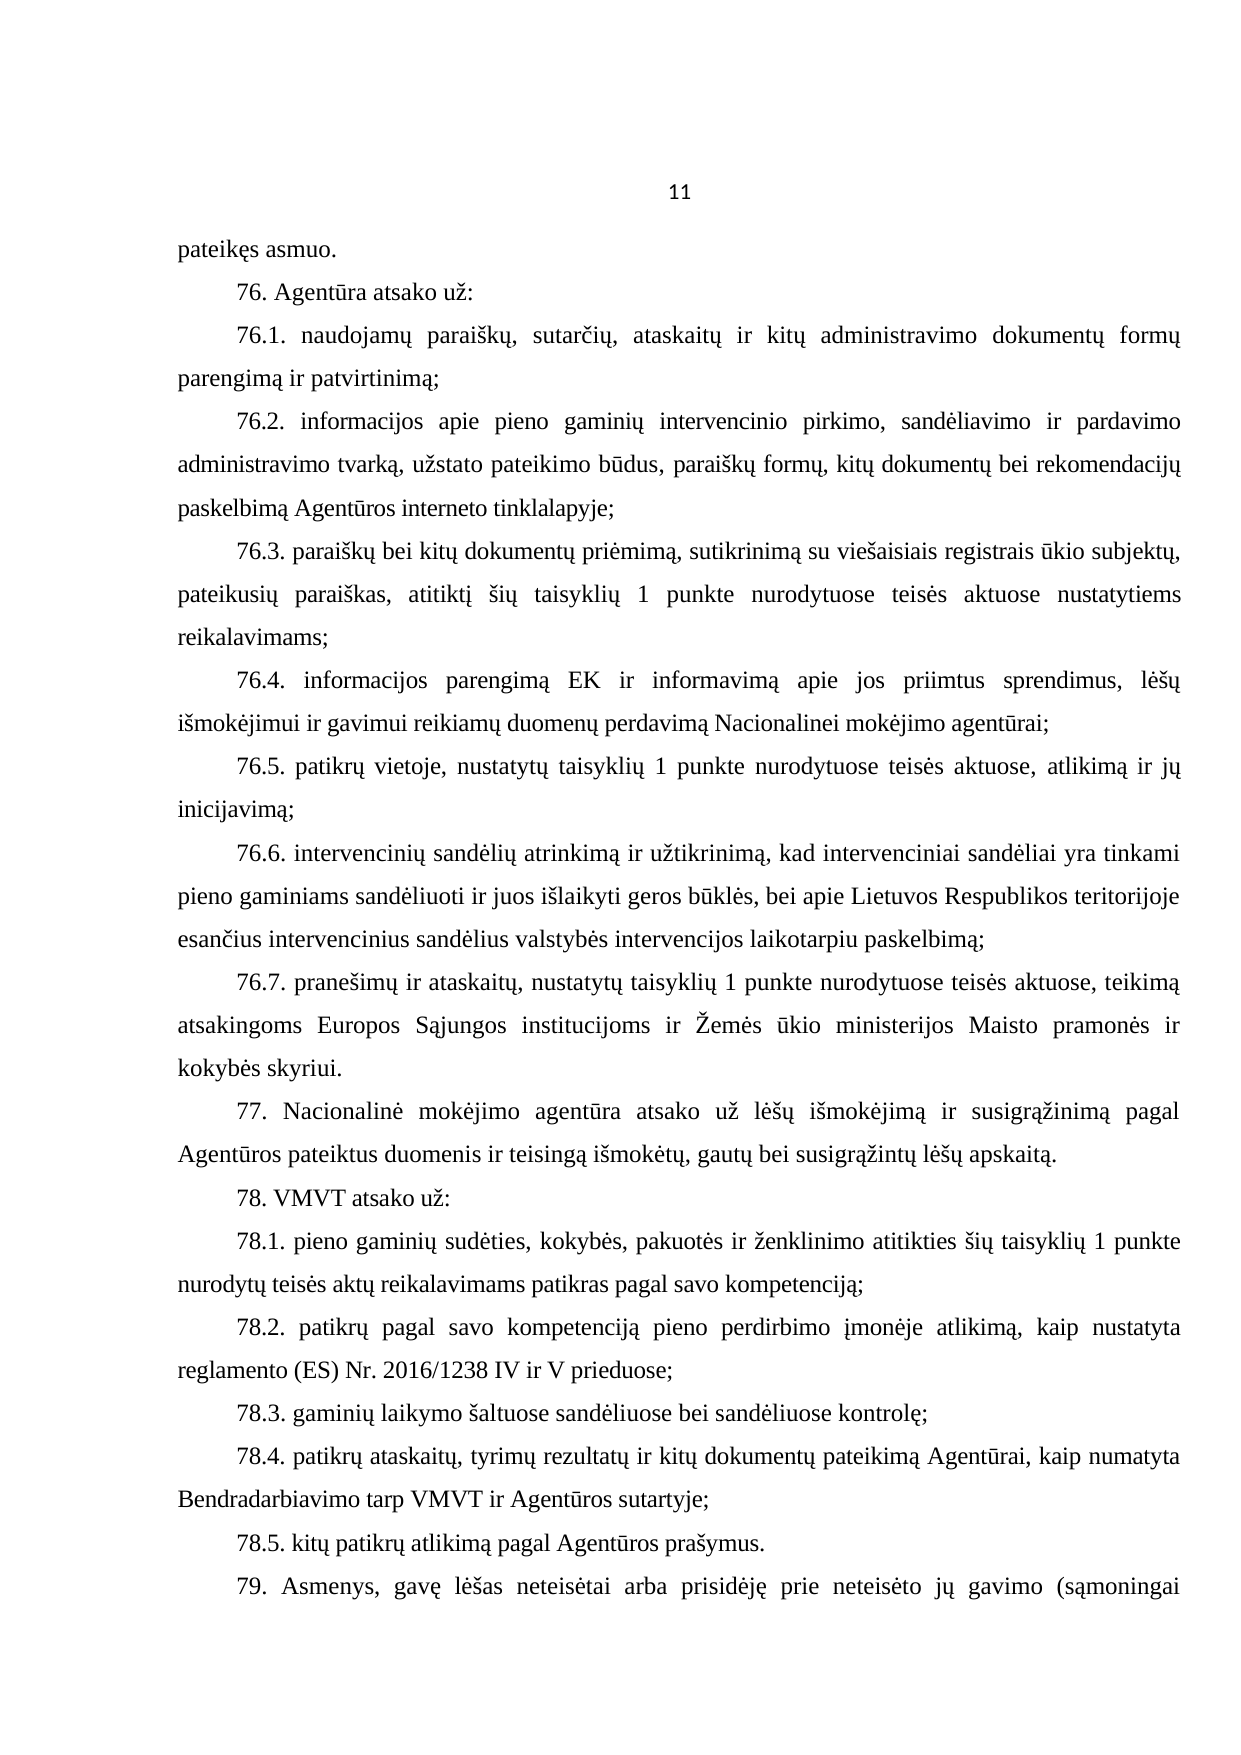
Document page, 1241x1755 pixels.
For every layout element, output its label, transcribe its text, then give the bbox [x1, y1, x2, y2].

text 76. Agentūra atsako už: [177, 277, 1181, 306]
text 78.2. patikrų pagal savo kompetenciją pieno perdirbimo įmonėje atlikimą, kaip nustatyta reglamento (ES) Nr. 2016/1238 IV ir V prieduose; [177, 1312, 1181, 1384]
text 78.4. patikrų ataskaitų, tyrimų rezultatų ir kitų dokumentų pateikimą Agentūrai, kaip numatyta Bendradarbiavimo tarp VMVT ir Agentūros sutartyje; [177, 1441, 1181, 1513]
text 76.2. informacijos apie pieno gaminių intervencinio pirkimo, sandėliavimo ir pardavimo administravimo tvarką, užstato pateikimo būdus, paraiškų formų, kitų dokumentų bei rekomendacijų paskelbimą Agentūros interneto tinklalapyje; [177, 406, 1181, 521]
text 76.1. naudojamų paraiškų, sutarčių, ataskaitų ir kitų administravimo dokumentų formų parengimą ir patvirtinimą; [177, 320, 1181, 392]
text 78.3. gaminių laikymo šaltuose sandėliuose bei sandėliuose kontrolę; [177, 1398, 1181, 1427]
text 79. Asmenys, gavę lėšas neteisėtai arba prisidėję prie neteisėto jų gavimo (sąmoningai [177, 1571, 1181, 1599]
text 76.6. intervencinių sandėlių atrinkimą ir užtikrinimą, kad intervenciniai sandėliai yra tinkami pieno gaminiams sandėliuoti ir juos išlaikyti geros būklės, bei apie Lietuvos Respublikos teritorijoje esančius intervencinius sandėlius valstybės intervencijos laikotarpiu paskelbimą; [177, 838, 1181, 953]
text 76.3. paraiškų bei kitų dokumentų priėmimą, sutikrinimą su viešaisiais registrais ūkio subjektų, pateikusių paraiškas, atitiktį šių taisyklių 1 punkte nurodytuose teisės aktuose nustatytiems reikalavimams; [177, 536, 1181, 651]
text 78.5. kitų patikrų atlikimą pagal Agentūros prašymus. [177, 1528, 1181, 1556]
text 76.7. pranešimų ir ataskaitų, nustatytų taisyklių 1 punkte nurodytuose teisės aktuose, teikimą atsakingoms Europos Sąjungos institucijoms ir Žemės ūkio ministerijos Maisto pramonės ir kokybės skyriui. [177, 967, 1181, 1082]
text 76.5. patikrų vietoje, nustatytų taisyklių 1 punkte nurodytuose teisės aktuose, atlikimą ir jų inicijavimą; [177, 751, 1181, 823]
text pateikęs asmuo. [177, 234, 1181, 263]
text 78.1. pieno gaminių sudėties, kokybės, pakuotės ir ženklinimo atitikties šių taisyklių 1 punkte nurodytų teisės aktų reikalavimams patikras pagal savo kompetenciją; [177, 1226, 1181, 1298]
text 76.4. informacijos parengimą EK ir informavimą apie jos priimtus sprendimus, lėšų išmokėjimui ir gavimui reikiamų duomenų perdavimą Nacionalinei mokėjimo agentūrai; [177, 665, 1181, 737]
text 78. VMVT atsako už: [177, 1183, 1181, 1211]
text 77. Nacionalinė mokėjimo agentūra atsako už lėšų išmokėjimą ir susigrąžinimą pagal Agentūros pateiktus duomenis ir teisingą išmokėtų, gautų bei susigrąžintų lėšų apskaitą. [177, 1096, 1181, 1168]
